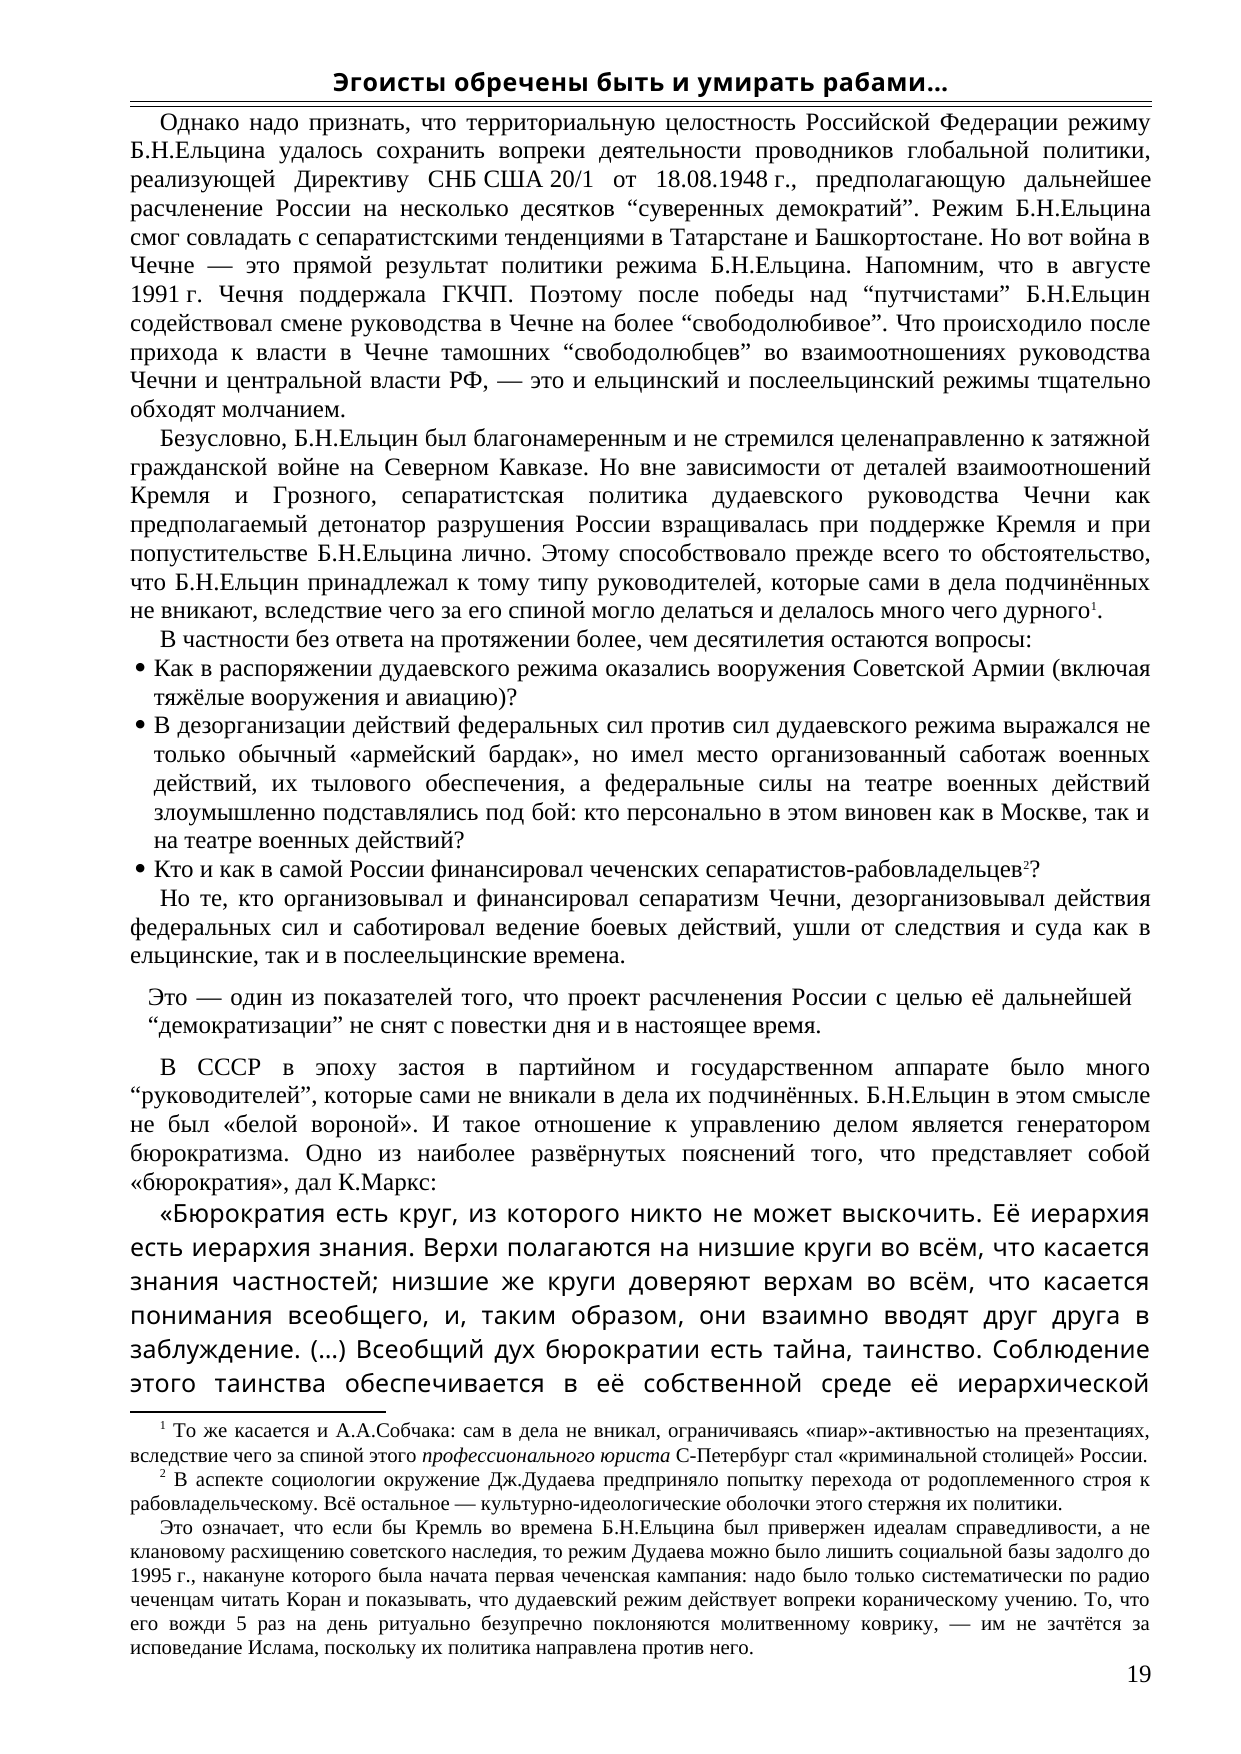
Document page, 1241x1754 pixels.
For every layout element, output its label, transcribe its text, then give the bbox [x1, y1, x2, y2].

text Однако надо признать, что территориальную целостность Российской Федерации режиму Б.Н.Ельцина удалось сохранить вопреки деятельности проводников глобальной политики, реализующей Директиву СНБ США 20/1 от 18.08.1948 г., предполагающую дальнейшее расчленение России на несколько десятков “суверенных демократий”. Режим Б.Н.Ельцина смог совладать с сепаратистскими тенденциями в Татарстане и Башкортостане. Но вот война в Чечне — это прямой результат политики режима Б.Н.Ельцина. Напомним, что в августе 1991 г. Чечня поддержала ГКЧП. Поэтому после победы над “путчистами” Б.Н.Ельцин содействовал смене руководства в Чечне на более “свободолюбивое”. Что происходило после прихода к власти в Чечне тамошних “свободолюбцев” во взаимоотношениях руководства Чечни и центральной власти РФ, — это и ельцинский и послеельцинский режимы тщательно обходят молчанием. [130, 107, 1152, 423]
text Это — один из показателей того, что проект расчленения России с целью её дальнейшей “демократизации” не снят с повестки дня и в настоящее время. [148, 982, 1134, 1039]
list Как в распоряжении дудаевского режима оказались вооружения Советской Армии (включая тяжёлые вооружения и авиацию)? [136, 653, 1152, 710]
text «Бюрократия есть круг, из которого никто не может выскочить. Её иерархия есть иерархия знания. Верхи полагаются на низшие круги во всём, что касается знания частностей; низшие же круги доверяют верхам во всём, что касается понимания всеобщего, и, таким образом, они взаимно вводят друг друга в заблуждение. (…) Всеобщий дух бюрократии есть тайна, таинство. Соблюдение этого таинства обеспечивается в её собственной среде её иерархической [130, 1195, 1152, 1400]
text В частности без ответа на протяжении более, чем десятилетия остаются вопросы: [130, 624, 1152, 653]
text Безусловно, Б.Н.Ельцин был благонамеренным и не стремился целенаправленно к затяжной гражданской войне на Северном Кавказе. Но вне зависимости от деталей взаимоотношений Кремля и Грозного, сепаратистская политика дудаевского руководства Чечни как предполагаемый детонатор разрушения России взращивалась при поддержке Кремля и при попустительстве Б.Н.Ельцина лично. Этому способствовало прежде всего то обстоятельство, что Б.Н.Ельцин принадлежал к тому типу руководителей, которые сами в дела подчинённых не вникают, вследствие чего за его спиной могло делаться и делалось много чего дурного. [130, 423, 1152, 624]
text То же касается и А.А.Собчака: сам в дела не вникал, ограничиваясь «пиар»-активностью на презентациях, вследствие чего за спиной этого профессионального юриста С-Петербург стал «криминальной столицей» России. [130, 1418, 1152, 1467]
text Но те, кто организовывал и финансировал сепаратизм Чечни, дезорганизовывал действия федеральных сил и саботировал ведение боевых действий, ушли от следствия и суда как в ельцинские, так и в послеельцинские времена. [130, 883, 1152, 969]
list В аспекте социологии окружение Дж.Дудаева предприняло попытку перехода от родоплеменного строя к рабовладельческому. Всё остальное — культурно-идеологические оболочки этого стержня их политики. [130, 1467, 1152, 1515]
list В дезорганизации действий федеральных сил против сил дудаевского режима выражался не только обычный «армейский бардак», но имел место организованный саботаж военных действий, их тылового обеспечения, а федеральные силы на театре военных действий злоумышленно подставлялись под бой: кто персонально в этом виновен как в Москве, так и на театре военных действий? [136, 710, 1152, 854]
text В СССР в эпоху застоя в партийном и государственном аппарате было много “руководителей”, которые сами не вникали в дела их подчинённых. Б.Н.Ельцин в этом смысле не был «белой вороной». И такое отношение к управлению делом является генератором бюрократизма. Одно из наиболее развёрнутых пояснений того, что представляет собой «бюрократия», дал К.Маркс: [130, 1052, 1152, 1195]
list Кто и как в самой России финансировал чеченских сепаратистов-рабовладельцев? [136, 854, 1152, 883]
list Это означает, что если бы Кремль во времена Б.Н.Ельцина был привержен идеалам справедливости, а не клановому расхищению советского наследия, то режим Дудаева можно было лишить социальной базы задолго до 1995 г., накануне которого была начата первая чеченская кампания: надо было только систематически по радио чеченцам читать Коран и показывать, что дудаевский режим действует вопреки кораническому учению. То, что его вожди 5 раз на день ритуально безупречно поклоняются молитвенному коврику, — им не зачтётся за исповедание Ислама, поскольку их политика направлена против него. [130, 1515, 1152, 1659]
